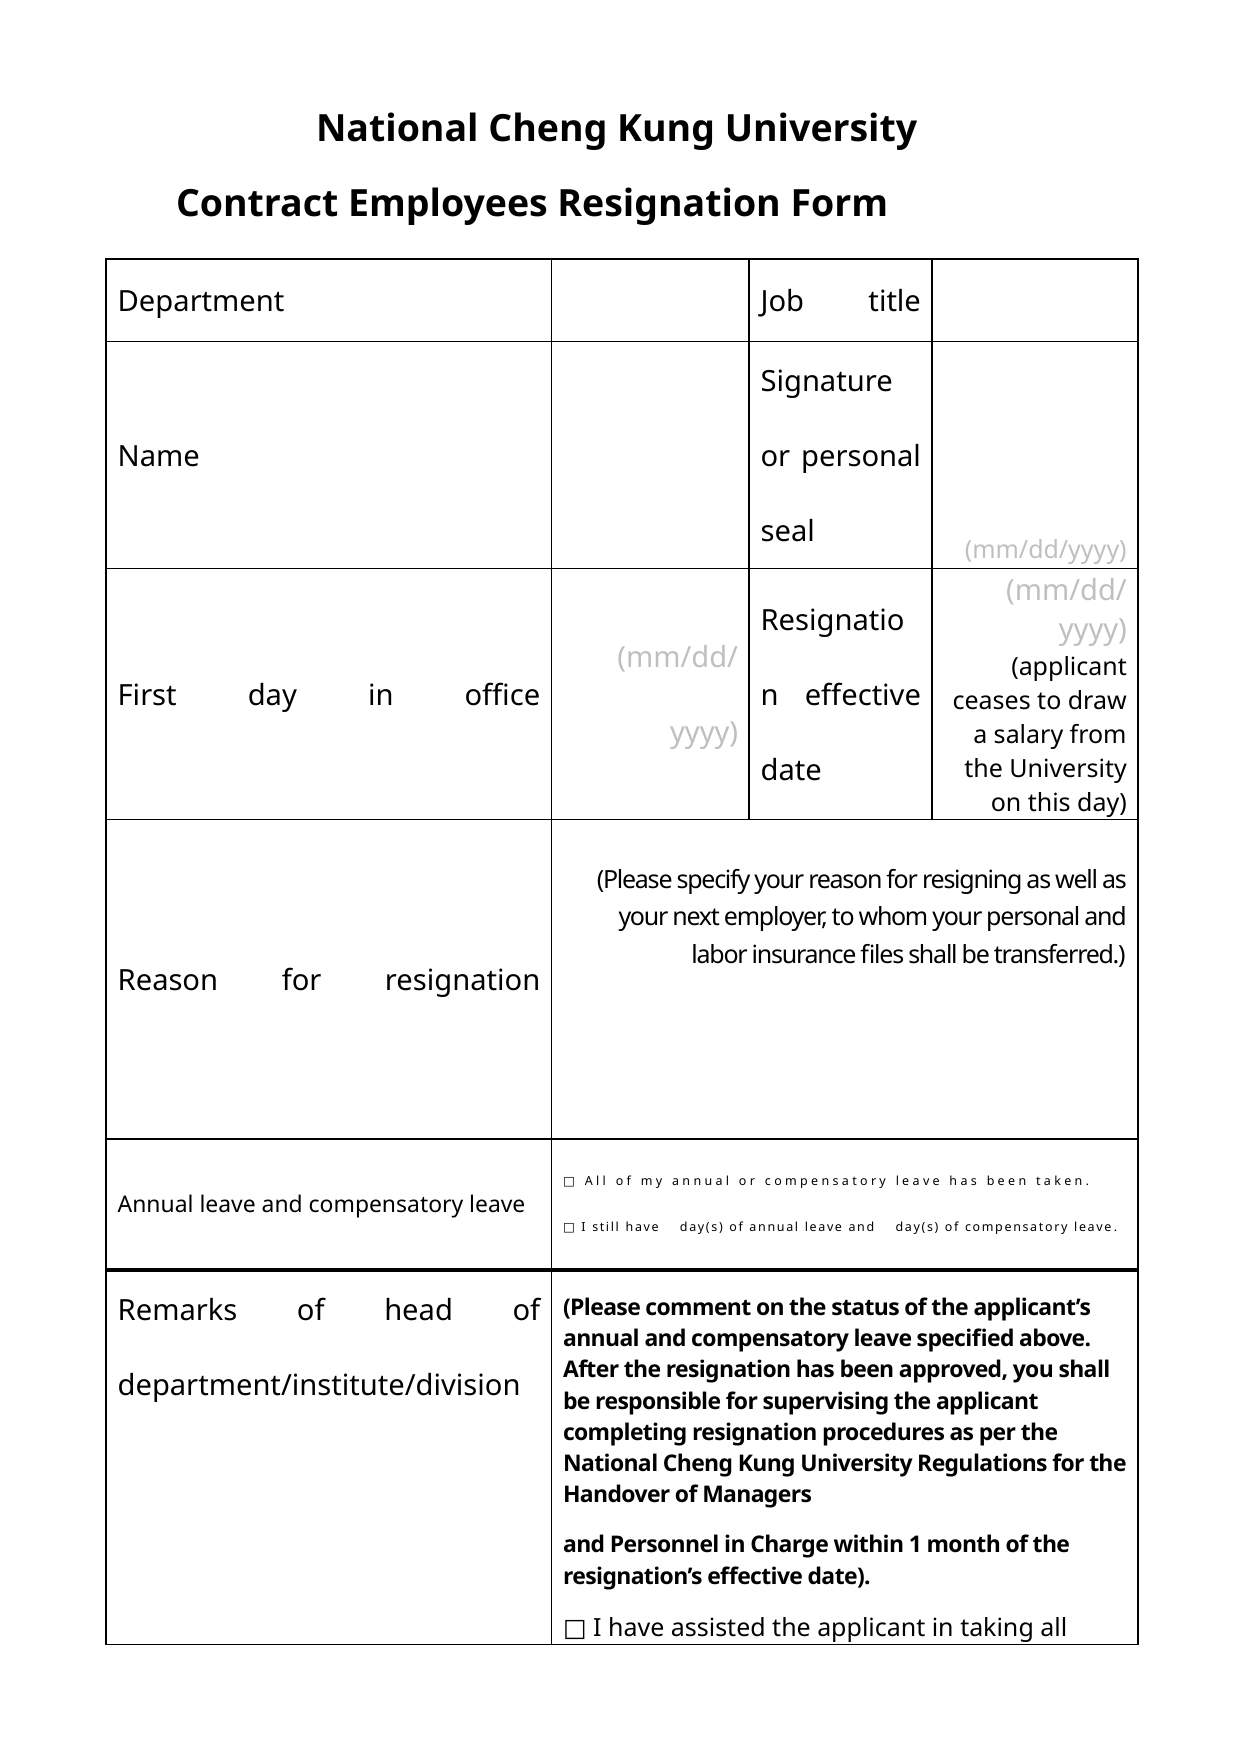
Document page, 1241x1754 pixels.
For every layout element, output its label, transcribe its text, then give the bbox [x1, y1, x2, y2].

table_cell [552, 342, 748, 567]
table_cell Signature or personal seal [750, 342, 931, 567]
text National Cheng Kung University Contract Employees Resignation Form [118, 89, 946, 239]
table_header [552, 260, 748, 341]
table_cell (mm/dd/yyyy) [552, 569, 748, 819]
table_cell (mm/dd/yyyy) (applicant ceases to draw a salary from the University on this day) [933, 569, 1137, 819]
table_header Job title [750, 260, 931, 341]
table_cell □ All of my annual or compensatory leave has been taken. □ I still have day(s) of annual leave and day(s) of compensatory leave. [552, 1140, 1137, 1267]
table_cell (Please specify your reason for resigning as well as your next employer, to whom your personal and labor insurance files shall be transferred.) [552, 820, 1137, 1138]
table_cell First day in office [107, 569, 551, 819]
table_cell Reason for resignation [107, 820, 551, 1138]
table_header Department [107, 260, 551, 341]
table_cell Resignation effective date [750, 569, 931, 819]
table_header [933, 260, 1137, 341]
table_cell Annual leave and compensatory leave [107, 1140, 551, 1267]
table_cell Name [107, 342, 551, 567]
table_cell (Please comment on the status of the applicant’s annual and compensatory leave specified above. After the resignation has been approved, you shall be responsible for supervising the applicant completing resignation procedures as per the National Cheng Kung University Regulations for the Handover of Managers and Personnel in Charge within 1 month of the resignation’s effective date). □ I have assisted the applicant in taking all [552, 1272, 1137, 1644]
table_cell Remarks of head of department/institute/division [107, 1272, 551, 1644]
table_cell (mm/dd/yyyy) [933, 342, 1137, 567]
